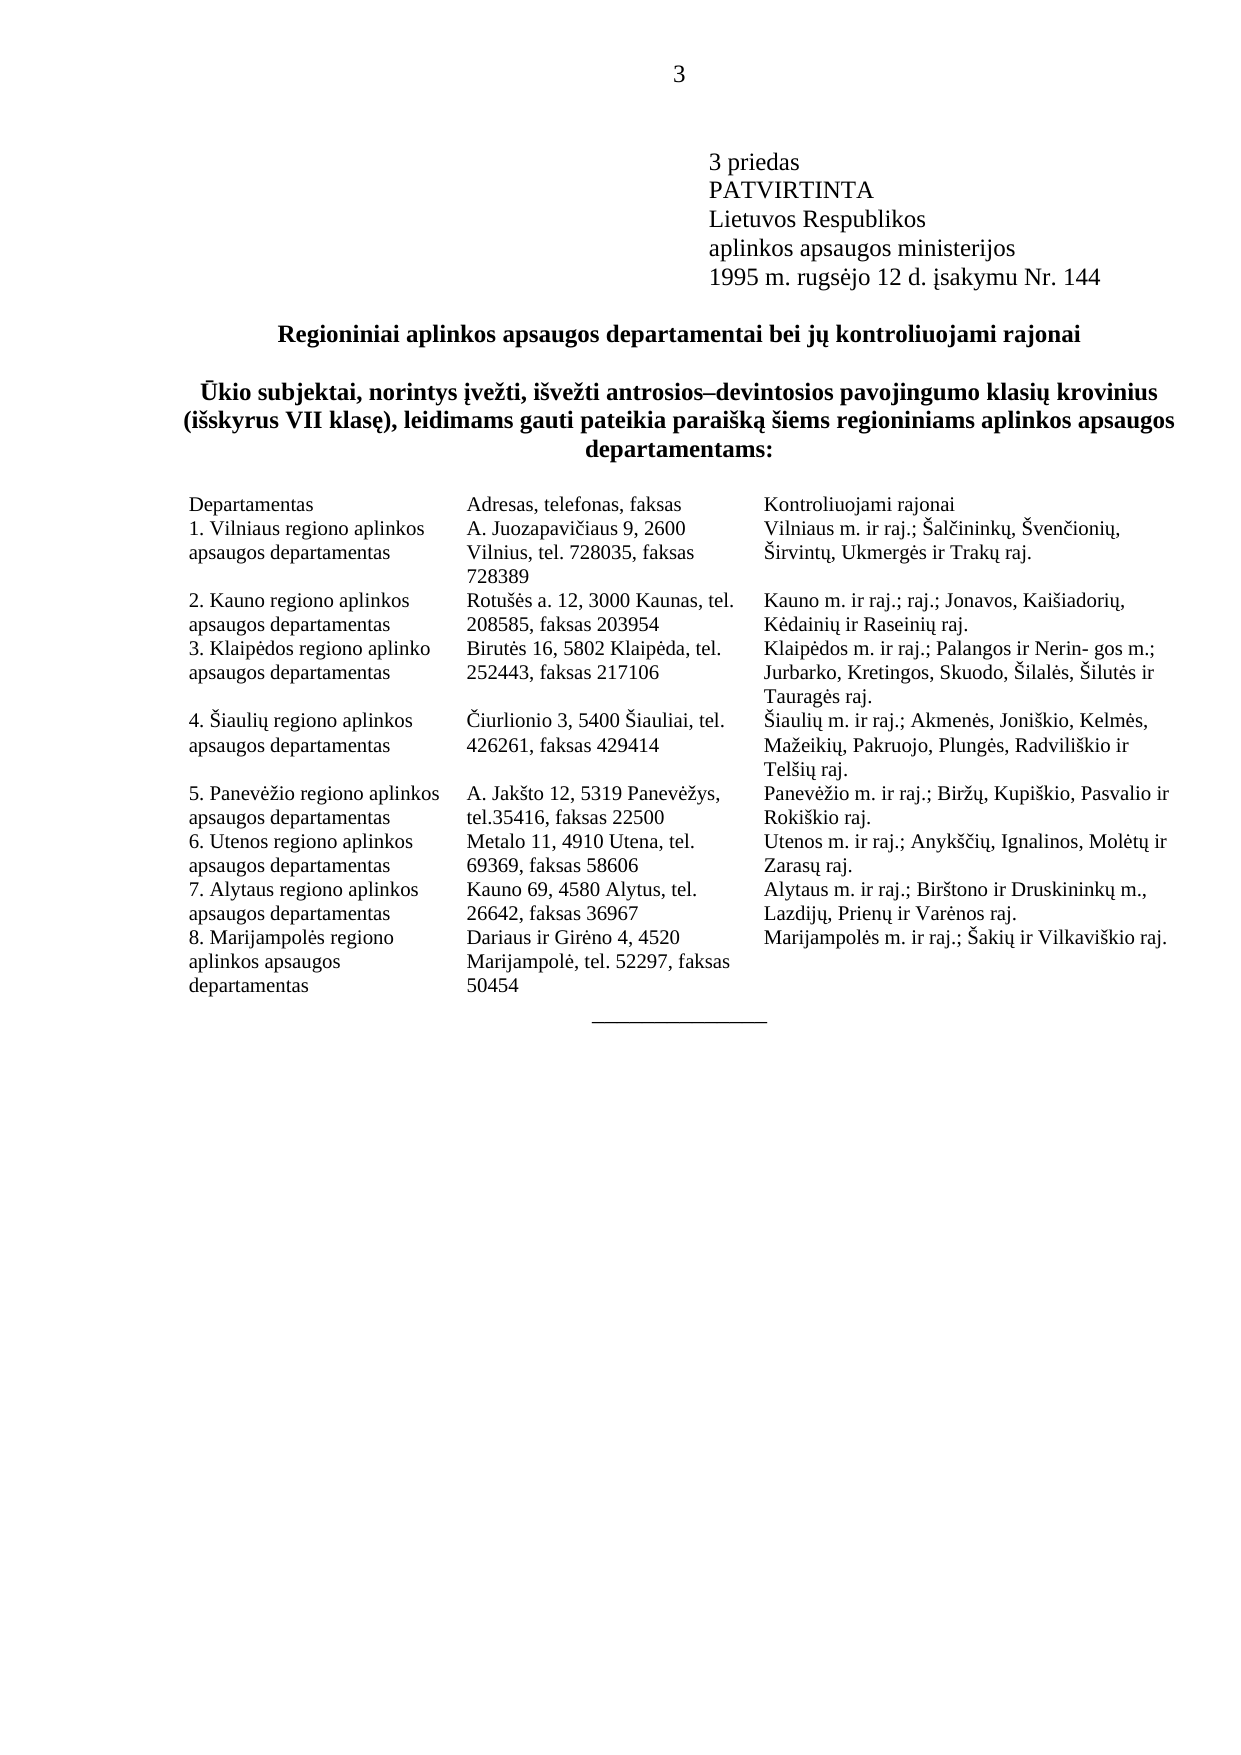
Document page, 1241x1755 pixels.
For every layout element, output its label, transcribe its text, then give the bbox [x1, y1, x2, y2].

table_cell Rotušės a. 12, 3000 Kaunas, tel. 208585, faksas 203954 [455, 588, 752, 636]
table_cell Šiaulių m. ir raj.; Akmenės, Joniškio, Kelmės, Mažeikių, Pakruojo, Plungės, Radviliškio ir Telšių raj. [753, 709, 1181, 781]
table_cell Čiurlionio 3, 5400 Šiauliai, tel. 426261, faksas 429414 [455, 709, 752, 781]
table_cell Birutės 16, 5802 Klaipėda, tel. 252443, faksas 217106 [455, 636, 752, 708]
table_cell Metalo 11, 4910 Utena, tel. 69369, faksas 58606 [455, 829, 752, 877]
text Lietuvos Respublikos [177, 204, 1181, 233]
table_cell Alytaus m. ir raj.; Birštono ir Druskininkų m., Lazdijų, Prienų ir Varėnos raj. [753, 877, 1181, 925]
text ______________ [177, 997, 1181, 1026]
table_cell Utenos m. ir raj.; Anykščių, Ignalinos, Molėtų ir Zarasų raj. [753, 829, 1181, 877]
table_cell 8. Marijampolės regiono aplinkos apsaugos departamentas [177, 925, 455, 997]
table_cell 5. Panevėžio regiono aplinkos apsaugos departamentas [177, 781, 455, 829]
table_cell 1. Vilniaus regiono aplinkos apsaugos departamentas [177, 516, 455, 588]
text Regioniniai aplinkos apsaugos departamentai bei jų kontroliuojami rajonai [177, 319, 1181, 348]
table_cell Dariaus ir Girėno 4, 4520 Marijampolė, tel. 52297, faksas 50454 [455, 925, 752, 997]
table_cell 7. Alytaus regiono aplinkos apsaugos departamentas [177, 877, 455, 925]
table_cell A. Jakšto 12, 5319 Panevėžys, tel.35416, faksas 22500 [455, 781, 752, 829]
table_cell 4. Šiaulių regiono aplinkos apsaugos departamentas [177, 709, 455, 781]
table_cell Vilniaus m. ir raj.; Šalčininkų, Švenčionių, Širvintų, Ukmergės ir Trakų raj. [753, 516, 1181, 588]
table_header Adresas, telefonas, faksas [455, 492, 752, 516]
text Ūkio subjektai, norintys įvežti, išvežti antrosios–devintosios pavojingumo klasių krovinius (išskyrus VII klasę), leidimams gauti pateikia paraišką šiems regioniniams aplinkos apsaugos departamentams: [177, 377, 1181, 463]
table_cell Marijampolės m. ir raj.; Šakių ir Vilkaviškio raj. [753, 925, 1181, 997]
table_cell 2. Kauno regiono aplinkos apsaugos departamentas [177, 588, 455, 636]
table_cell 3. Klaipėdos regiono aplinko apsaugos departamentas [177, 636, 455, 708]
table_cell 6. Utenos regiono aplinkos apsaugos departamentas [177, 829, 455, 877]
table_cell Klaipėdos m. ir raj.; Palangos ir Nerin- gos m.; Jurbarko, Kretingos, Skuodo, Šilalės, Šilutės ir Tauragės raj. [753, 636, 1181, 708]
text aplinkos apsaugos ministerijos [177, 233, 1181, 262]
table_header Departamentas [177, 492, 455, 516]
text 1995 m. rugsėjo 12 d. įsakymu Nr. 144 [177, 262, 1181, 291]
text PATVIRTINTA [177, 176, 1181, 204]
table_cell Kauno 69, 4580 Alytus, tel. 26642, faksas 36967 [455, 877, 752, 925]
table_cell Kauno m. ir raj.; raj.; Jonavos, Kaišiadorių, Kėdainių ir Raseinių raj. [753, 588, 1181, 636]
text 3 priedas [177, 147, 1181, 176]
table_cell Panevėžio m. ir raj.; Biržų, Kupiškio, Pasvalio ir Rokiškio raj. [753, 781, 1181, 829]
table_header Kontroliuojami rajonai [753, 492, 1181, 516]
table_cell A. Juozapavičiaus 9, 2600 Vilnius, tel. 728035, faksas 728389 [455, 516, 752, 588]
